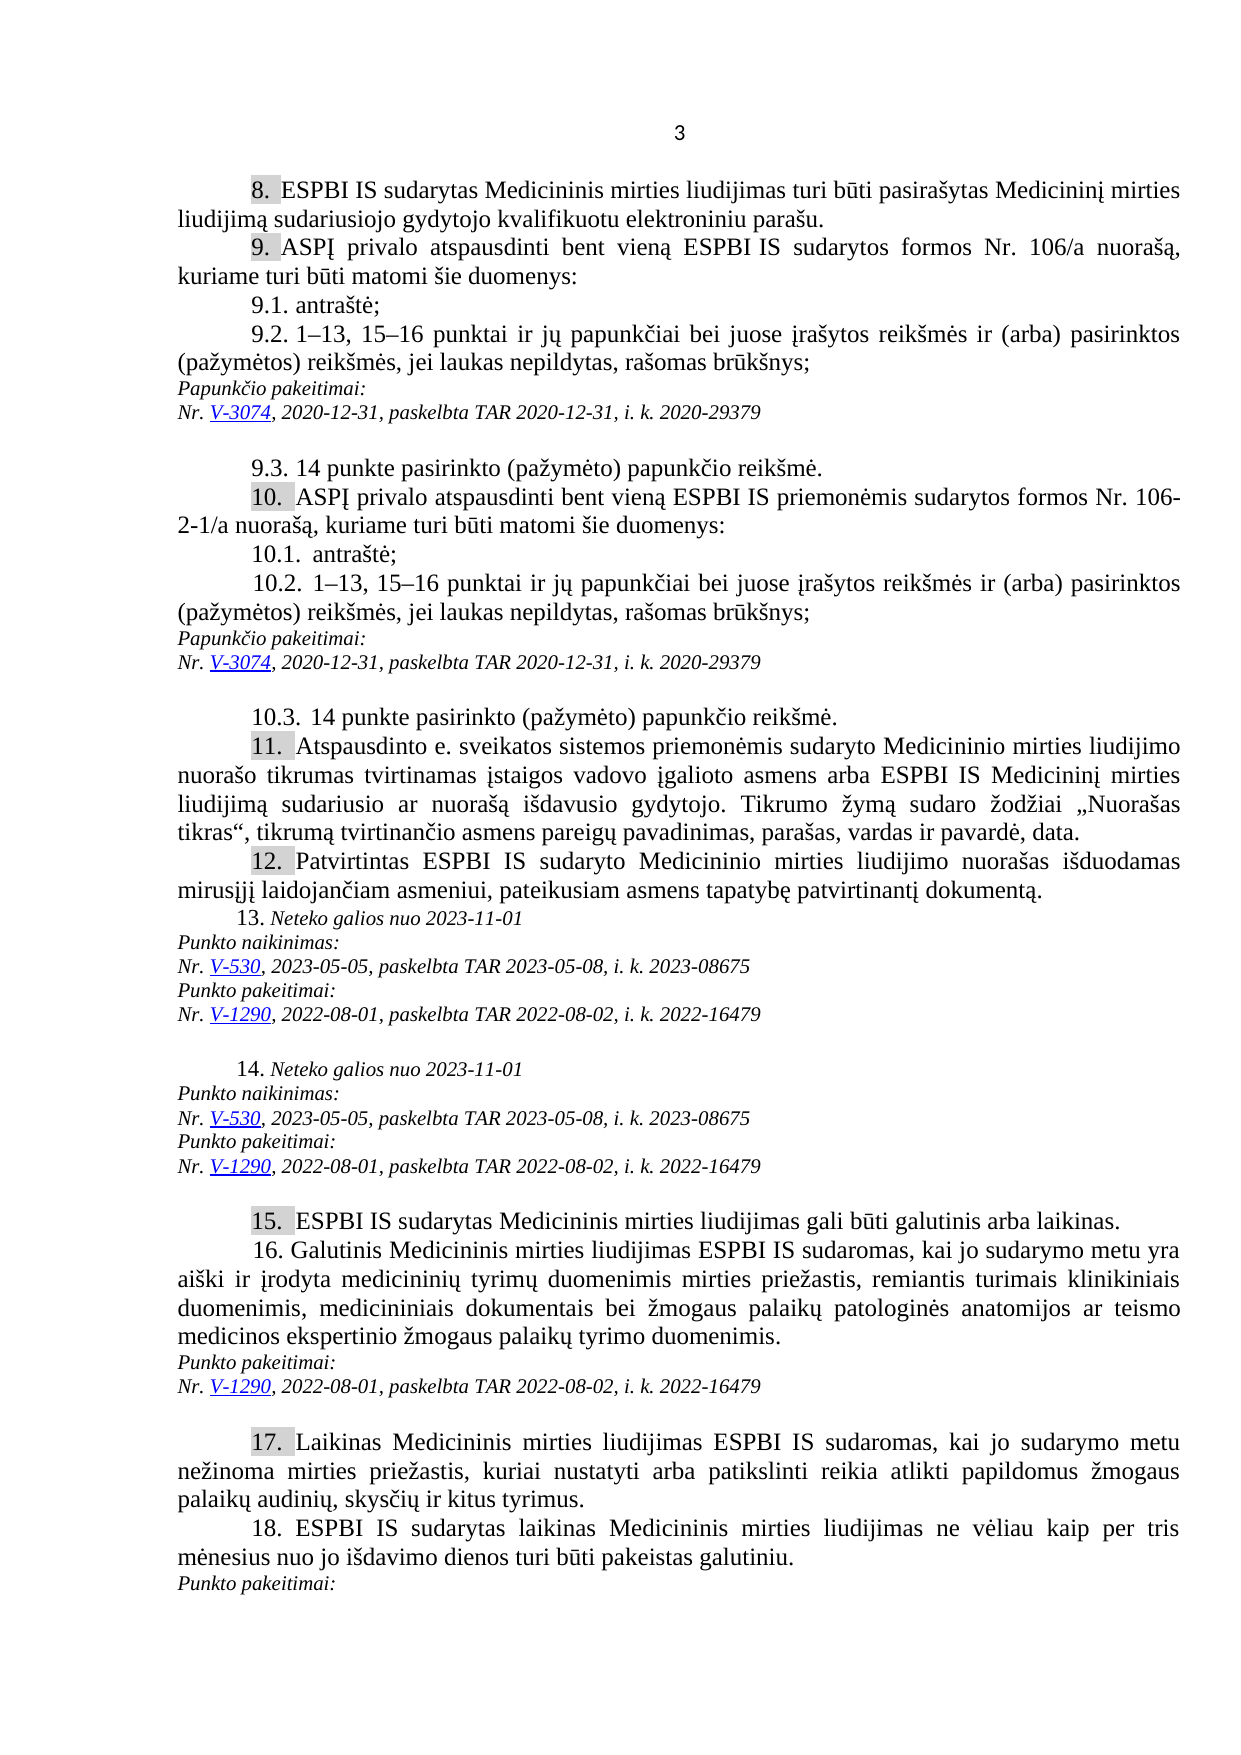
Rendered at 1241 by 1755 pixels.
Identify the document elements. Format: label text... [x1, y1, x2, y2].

text 9.3. 14 punkte pasirinkto (pažymėto) papunkčio reikšmė. [177, 453, 1181, 482]
text 9. ASPĮ privalo atspausdinti bent vieną ESPBI IS sudarytos formos Nr. 106/a nuorašą, kuriame turi būti matomi šie duomenys: [177, 232, 1181, 290]
text Papunkčio pakeitimai: [177, 626, 1181, 649]
text 10. ASPĮ privalo atspausdinti bent vieną ESPBI IS priemonėmis sudarytos formos Nr. 106-2-1/a nuorašą, kuriame turi būti matomi šie duomenys: [177, 482, 1181, 539]
text Punkto pakeitimai: [177, 978, 1181, 1002]
text Punkto naikinimas: [177, 1081, 1181, 1105]
text 9.1. antraštė; [177, 290, 1181, 319]
text Punkto pakeitimai: [177, 1129, 1181, 1153]
text 10.3. 14 punkte pasirinkto (pažymėto) papunkčio reikšmė. [177, 702, 1181, 731]
text Nr. V-1290, 2022-08-01, paskelbta TAR 2022-08-02, i. k. 2022-16479 [177, 1153, 1181, 1178]
text 15. ESPBI IS sudarytas Medicininis mirties liudijimas gali būti galutinis arba laikinas. [177, 1206, 1181, 1235]
text Punkto naikinimas: [177, 930, 1181, 954]
text Nr. V-3074, 2020-12-31, paskelbta TAR 2020-12-31, i. k. 2020-29379 [177, 649, 1181, 674]
text 14. Neteko galios nuo 2023-11-01 [177, 1055, 1181, 1081]
text 10.1. antraštė; [177, 539, 1181, 568]
text Nr. V-1290, 2022-08-01, paskelbta TAR 2022-08-02, i. k. 2022-16479 [177, 1002, 1181, 1026]
text 13. Neteko galios nuo 2023-11-01 [177, 904, 1181, 930]
text 10.2. 1–13, 15–16 punktai ir jų papunkčiai bei juose įrašytos reikšmės ir (arba) pasirinktos (pažymėtos) reikšmės, jei laukas nepildytas, rašomas brūkšnys; [177, 568, 1181, 626]
text Punkto pakeitimai: [177, 1571, 1181, 1595]
text 12. Patvirtintas ESPBI IS sudaryto Medicininio mirties liudijimo nuorašas išduodamas mirusįjį laidojančiam asmeniui, pateikusiam asmens tapatybę patvirtinantį dokumentą. [177, 846, 1181, 904]
text Nr. V-1290, 2022-08-01, paskelbta TAR 2022-08-02, i. k. 2022-16479 [177, 1374, 1181, 1398]
text 11. Atspausdinto e. sveikatos sistemos priemonėmis sudaryto Medicininio mirties liudijimo nuorašo tikrumas tvirtinamas įstaigos vadovo įgalioto asmens arba ESPBI IS Medicininį mirties liudijimą sudariusio ar nuorašą išdavusio gydytojo. Tikrumo žymą sudaro žodžiai „Nuorašas tikras“, tikrumą tvirtinančio asmens pareigų pavadinimas, parašas, vardas ir pavardė, data. [177, 731, 1181, 846]
text Nr. V-530, 2023-05-05, paskelbta TAR 2023-05-08, i. k. 2023-08675 [177, 1105, 1181, 1129]
text Nr. V-3074, 2020-12-31, paskelbta TAR 2020-12-31, i. k. 2020-29379 [177, 400, 1181, 424]
text 17. Laikinas Medicininis mirties liudijimas ESPBI IS sudaromas, kai jo sudarymo metu nežinoma mirties priežastis, kuriai nustatyti arba patikslinti reikia atlikti papildomus žmogaus palaikų audinių, skysčių ir kitus tyrimus. [177, 1427, 1181, 1513]
text 18. ESPBI IS sudarytas laikinas Medicininis mirties liudijimas ne vėliau kaip per tris mėnesius nuo jo išdavimo dienos turi būti pakeistas galutiniu. [177, 1513, 1181, 1571]
text Punkto pakeitimai: [177, 1350, 1181, 1374]
text 16. Galutinis Medicininis mirties liudijimas ESPBI IS sudaromas, kai jo sudarymo metu yra aiški ir įrodyta medicininių tyrimų duomenimis mirties priežastis, remiantis turimais klinikiniais duomenimis, medicininiais dokumentais bei žmogaus palaikų patologinės anatomijos ar teismo medicinos ekspertinio žmogaus palaikų tyrimo duomenimis. [177, 1235, 1181, 1350]
text Papunkčio pakeitimai: [177, 376, 1181, 400]
text Nr. V-530, 2023-05-05, paskelbta TAR 2023-05-08, i. k. 2023-08675 [177, 954, 1181, 978]
text 9.2. 1–13, 15–16 punktai ir jų papunkčiai bei juose įrašytos reikšmės ir (arba) pasirinktos (pažymėtos) reikšmės, jei laukas nepildytas, rašomas brūkšnys; [177, 319, 1181, 376]
text 8. ESPBI IS sudarytas Medicininis mirties liudijimas turi būti pasirašytas Medicininį mirties liudijimą sudariusiojo gydytojo kvalifikuotu elektroniniu parašu. [177, 175, 1181, 232]
